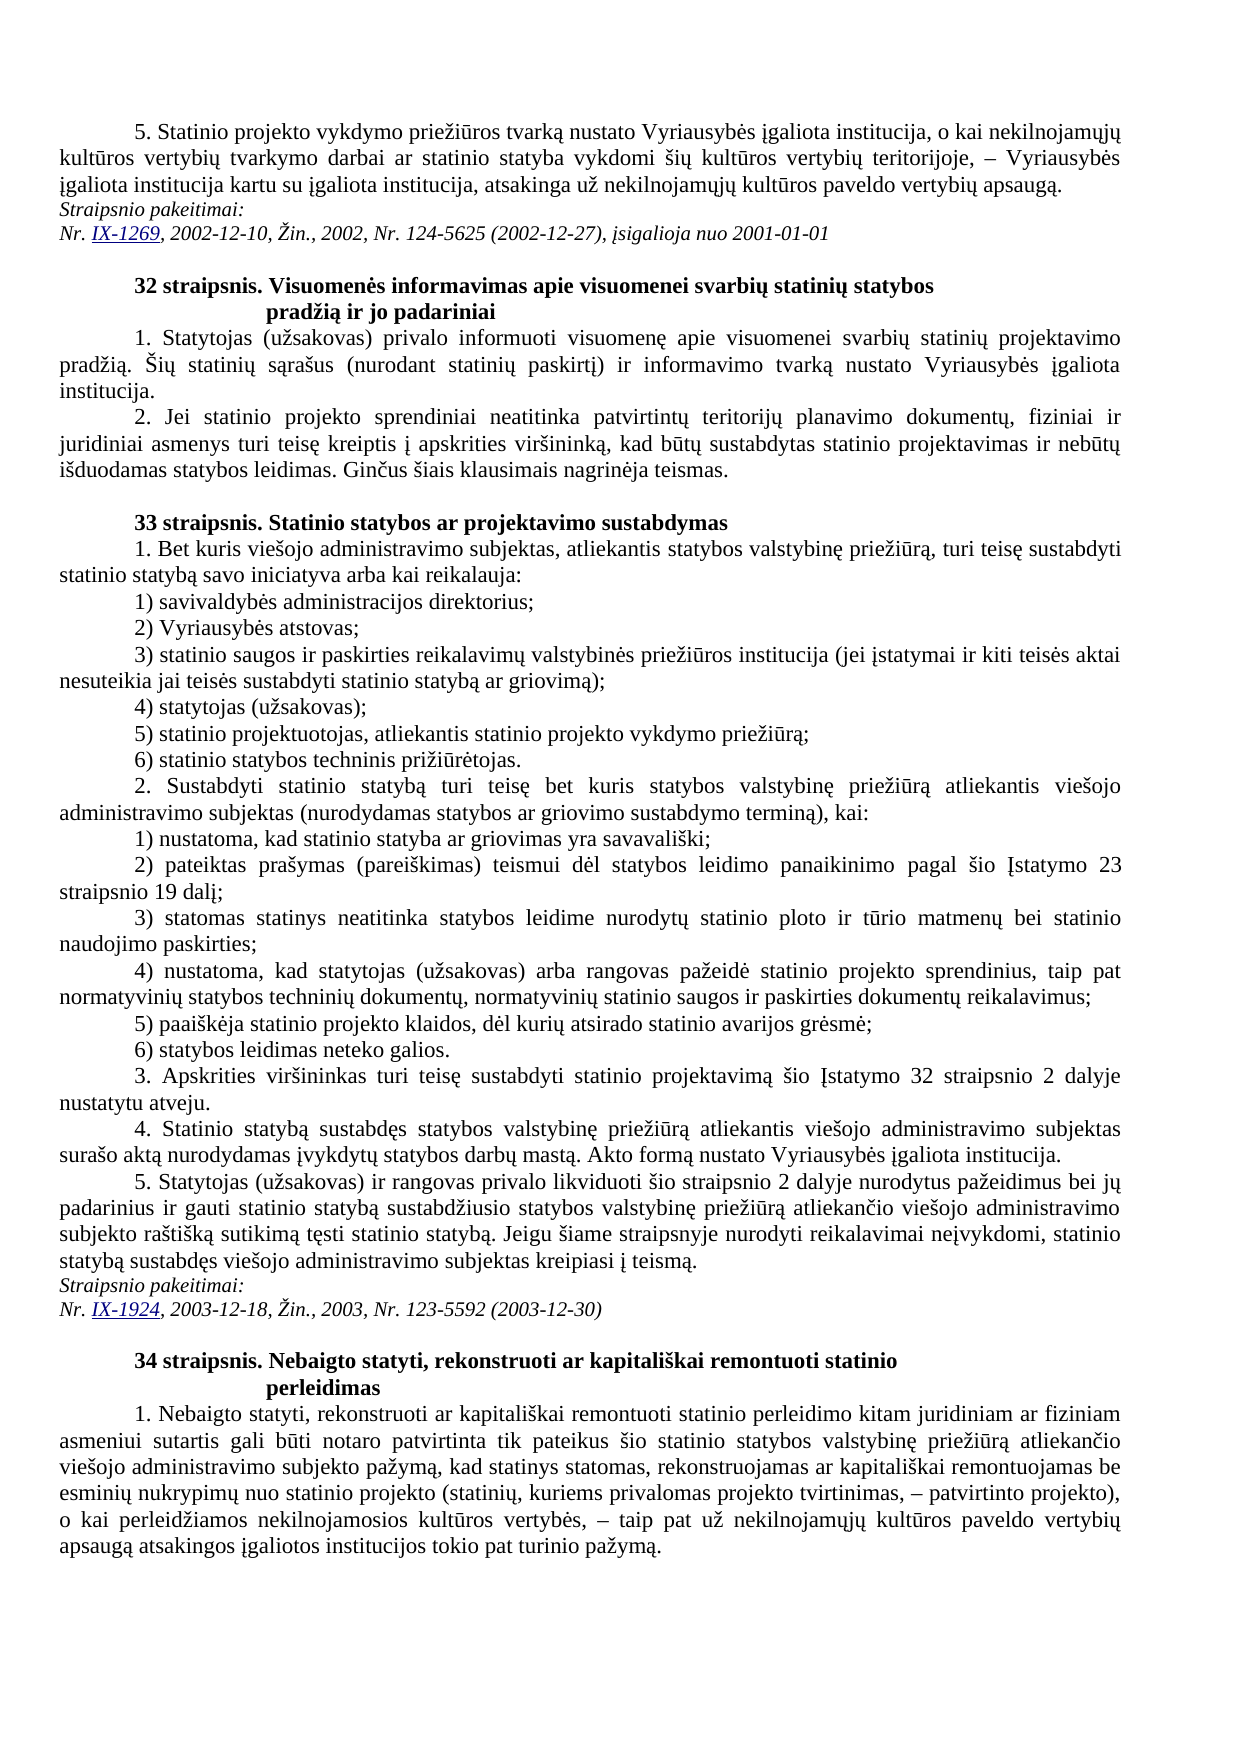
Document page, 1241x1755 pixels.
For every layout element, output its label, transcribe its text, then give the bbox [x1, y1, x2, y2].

text 5. Statytojas (užsakovas) ir rangovas privalo likviduoti šio straipsnio 2 dalyje nurodytus pažeidimus bei jų padarinius ir gauti statinio statybą sustabdžiusio statybos valstybinę priežiūrą atliekančio viešojo administravimo subjekto raštišką sutikimą tęsti statinio statybą. Jeigu šiame straipsnyje nurodyti reikalavimai neįvykdomi, statinio statybą sustabdęs viešojo administravimo subjektas kreipiasi į teismą. [59, 1168, 1122, 1273]
text perleidimas [266, 1374, 1122, 1400]
text 32 straipsnis. Visuomenės informavimas apie visuomenei svarbių statinių statybos [134, 272, 1122, 298]
text 33 straipsnis. Statinio statybos ar projektavimo sustabdymas [59, 509, 1122, 535]
text 2) pateiktas prašymas (pareiškimas) teismui dėl statybos leidimo panaikinimo pagal šio Įstatymo 23 straipsnio 19 dalį; [59, 851, 1122, 904]
text 2) Vyriausybės atstovas; [59, 614, 1122, 641]
text 1. Nebaigto statyti, rekonstruoti ar kapitališkai remontuoti statinio perleidimo kitam juridiniam ar fiziniam asmeniui sutartis gali būti notaro patvirtinta tik pateikus šio statinio statybos valstybinę priežiūrą atliekančio viešojo administravimo subjekto pažymą, kad statinys statomas, rekonstruojamas ar kapitališkai remontuojamas be esminių nukrypimų nuo statinio projekto (statinių, kuriems privalomas projekto tvirtinimas, – patvirtinto projekto), o kai perleidžiamos nekilnojamosios kultūros vertybės, – taip pat už nekilnojamųjų kultūros paveldo vertybių apsaugą atsakingos įgaliotos institucijos tokio pat turinio pažymą. [59, 1400, 1122, 1558]
text 1) nustatoma, kad statinio statyba ar griovimas yra savavališki; [59, 825, 1122, 851]
text 4) statytojas (užsakovas); [59, 693, 1122, 720]
text 3) statinio saugos ir paskirties reikalavimų valstybinės priežiūros institucija (jei įstatymai ir kiti teisės aktai nesuteikia jai teisės sustabdyti statinio statybą ar griovimą); [59, 641, 1122, 693]
text 1. Bet kuris viešojo administravimo subjektas, atliekantis statybos valstybinę priežiūrą, turi teisę sustabdyti statinio statybą savo iniciatyva arba kai reikalauja: [59, 535, 1122, 588]
text 1. Statytojas (užsakovas) privalo informuoti visuomenę apie visuomenei svarbių statinių projektavimo pradžią. Šių statinių sąrašus (nurodant statinių paskirtį) ir informavimo tvarką nustato Vyriausybės įgaliota institucija. [59, 324, 1122, 403]
text 2. Sustabdyti statinio statybą turi teisę bet kuris statybos valstybinę priežiūrą atliekantis viešojo administravimo subjektas (nurodydamas statybos ar griovimo sustabdymo terminą), kai: [59, 772, 1122, 825]
text 3) statomas statinys neatitinka statybos leidime nurodytų statinio ploto ir tūrio matmenų bei statinio naudojimo paskirties; [59, 904, 1122, 957]
text Nr. IX-1924, 2003-12-18, Žin., 2003, Nr. 123-5592 (2003-12-30) [59, 1297, 1122, 1321]
text 5) paaiškėja statinio projekto klaidos, dėl kurių atsirado statinio avarijos grėsmė; [59, 1009, 1122, 1036]
text 4. Statinio statybą sustabdęs statybos valstybinę priežiūrą atliekantis viešojo administravimo subjektas surašo aktą nurodydamas įvykdytų statybos darbų mastą. Akto formą nustato Vyriausybės įgaliota institucija. [59, 1115, 1122, 1168]
text 1) savivaldybės administracijos direktorius; [59, 588, 1122, 614]
text Nr. IX-1269, 2002-12-10, Žin., 2002, Nr. 124-5625 (2002-12-27), įsigalioja nuo 2001-01-01 [59, 221, 1122, 245]
text 34 straipsnis. Nebaigto statyti, rekonstruoti ar kapitališkai remontuoti statinio [134, 1348, 1122, 1374]
text 5) statinio projektuotojas, atliekantis statinio projekto vykdymo priežiūrą; [59, 720, 1122, 746]
text Straipsnio pakeitimai: [59, 1273, 1122, 1297]
text 6) statybos leidimas neteko galios. [59, 1036, 1122, 1062]
text Straipsnio pakeitimai: [59, 197, 1122, 221]
text 6) statinio statybos techninis prižiūrėtojas. [59, 746, 1122, 772]
text 4) nustatoma, kad statytojas (užsakovas) arba rangovas pažeidė statinio projekto sprendinius, taip pat normatyvinių statybos techninių dokumentų, normatyvinių statinio saugos ir paskirties dokumentų reikalavimus; [59, 957, 1122, 1009]
text pradžią ir jo padariniai [266, 298, 1122, 324]
text 3. Apskrities viršininkas turi teisę sustabdyti statinio projektavimą šio Įstatymo 32 straipsnio 2 dalyje nustatytu atveju. [59, 1062, 1122, 1115]
text 5. Statinio projekto vykdymo priežiūros tvarką nustato Vyriausybės įgaliota institucija, o kai nekilnojamųjų kultūros vertybių tvarkymo darbai ar statinio statyba vykdomi šių kultūros vertybių teritorijoje, – Vyriausybės įgaliota institucija kartu su įgaliota institucija, atsakinga už nekilnojamųjų kultūros paveldo vertybių apsaugą. [59, 118, 1122, 197]
text 2. Jei statinio projekto sprendiniai neatitinka patvirtintų teritorijų planavimo dokumentų, fiziniai ir juridiniai asmenys turi teisę kreiptis į apskrities viršininką, kad būtų sustabdytas statinio projektavimas ir nebūtų išduodamas statybos leidimas. Ginčus šiais klausimais nagrinėja teismas. [59, 403, 1122, 482]
